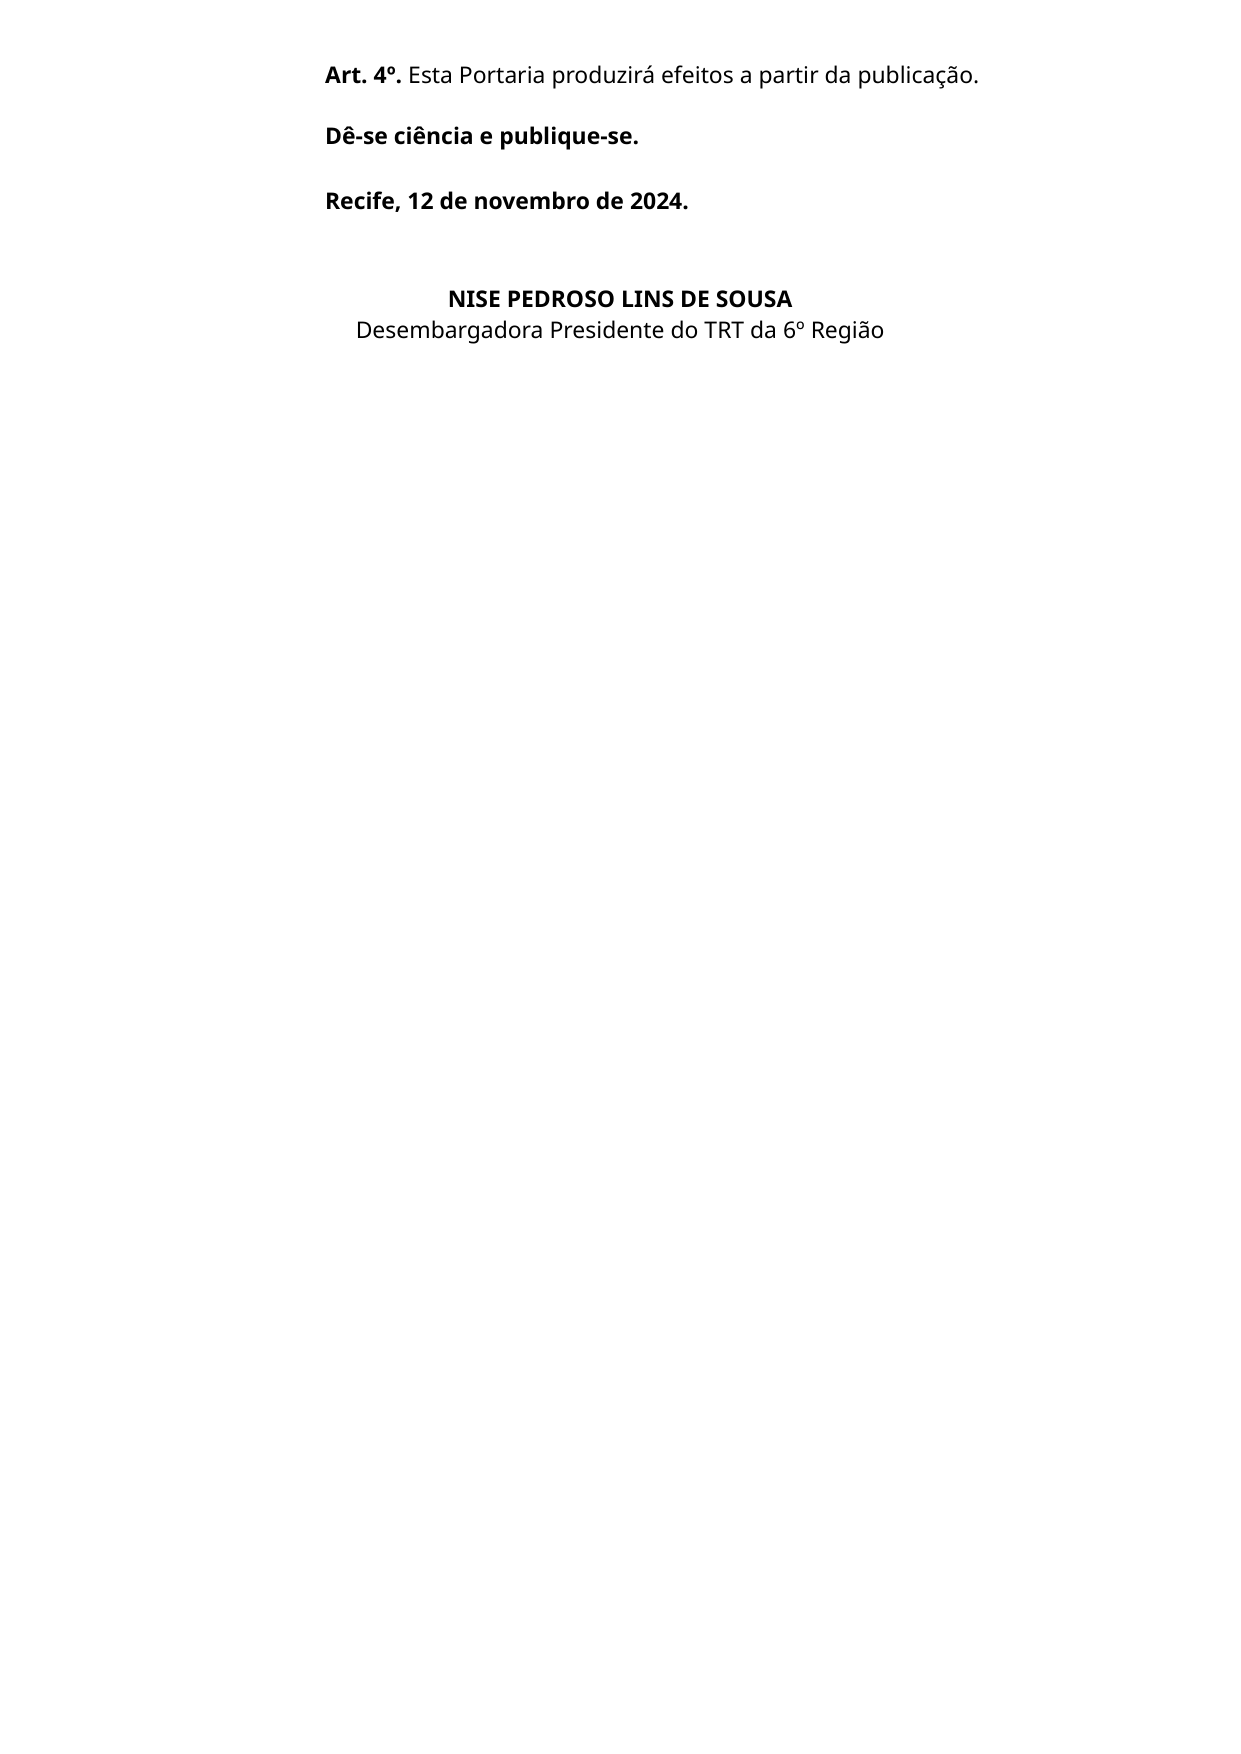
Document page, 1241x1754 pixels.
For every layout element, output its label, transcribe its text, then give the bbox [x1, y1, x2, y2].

text Art. 4º. Esta Portaria produzirá efeitos a partir da publicação. [148, 59, 1092, 90]
text Recife, 12 de novembro de 2024. [148, 185, 1092, 216]
text NISE PEDROSO LINS DE SOUSA Desembargadora Presidente do TRT da 6º Região [148, 283, 1092, 346]
text Dê-se ciência e publique-se. [148, 119, 1092, 151]
